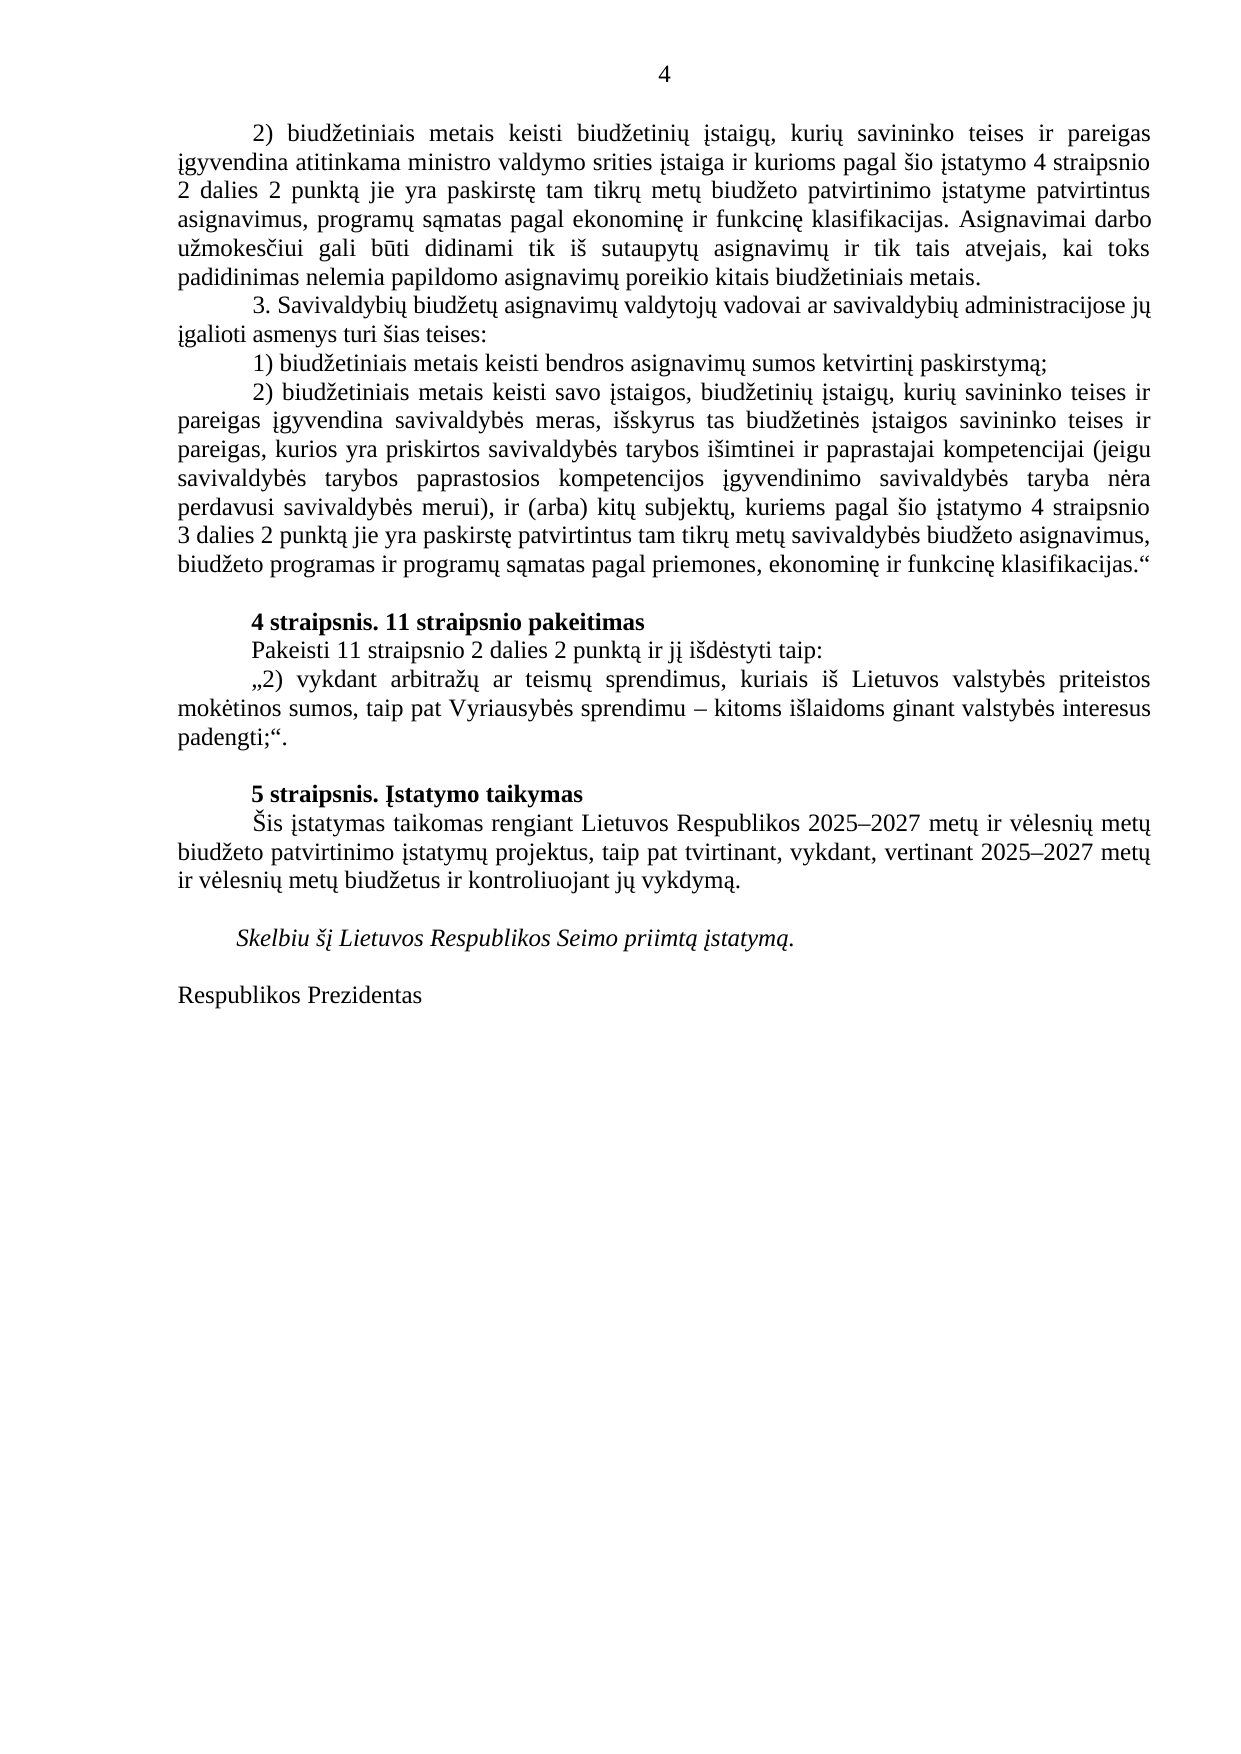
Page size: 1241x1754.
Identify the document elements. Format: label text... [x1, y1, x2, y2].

text 5 straipsnis. Įstatymo taikymas [177, 779, 1152, 808]
text 4 straipsnis. 11 straipsnio pakeitimas [177, 607, 1152, 636]
text 3. Savivaldybių biudžetų asignavimų valdytojų vadovai ar savivaldybių administracijose jų įgalioti asmenys turi šias teises: [177, 291, 1152, 348]
text „2) vykdant arbitražų ar teismų sprendimus, kuriais iš Lietuvos valstybės priteistos mokėtinos sumos, taip pat Vyriausybės sprendimu – kitoms išlaidoms ginant valstybės interesus padengti;“. [177, 664, 1152, 751]
text 1) biudžetiniais metais keisti bendros asignavimų sumos ketvirtinį paskirstymą; [177, 348, 1152, 377]
text Skelbiu šį Lietuvos Respublikos Seimo priimtą įstatymą. [177, 923, 1152, 952]
text Šis įstatymas taikomas rengiant Lietuvos Respublikos 2025–2027 metų ir vėlesnių metų biudžeto patvirtinimo įstatymų projektus, taip pat tvirtinant, vykdant, vertinant 2025–2027 metų ir vėlesnių metų biudžetus ir kontroliuojant jų vykdymą. [177, 808, 1152, 894]
text Pakeisti 11 straipsnio 2 dalies 2 punktą ir jį išdėstyti taip: [177, 636, 1152, 664]
text 2) biudžetiniais metais keisti savo įstaigos, biudžetinių įstaigų, kurių savininko teises ir pareigas įgyvendina savivaldybės meras, išskyrus tas biudžetinės įstaigos savininko teises ir pareigas, kurios yra priskirtos savivaldybės tarybos išimtinei ir paprastajai kompetencijai (jeigu savivaldybės tarybos paprastosios kompetencijos įgyvendinimo savivaldybės taryba nėra perdavusi savivaldybės merui), ir (arba) kitų subjektų, kuriems pagal šio įstatymo 4 straipsnio 3 dalies 2 punktą jie yra paskirstę patvirtintus tam tikrų metų savivaldybės biudžeto asignavimus, biudžeto programas ir programų sąmatas pagal priemones, ekonominę ir funkcinę klasifikacijas.“ [177, 377, 1152, 578]
text Respublikos Prezidentas [177, 981, 1152, 1009]
text 2) biudžetiniais metais keisti biudžetinių įstaigų, kurių savininko teises ir pareigas įgyvendina atitinkama ministro valdymo srities įstaiga ir kurioms pagal šio įstatymo 4 straipsnio 2 dalies 2 punktą jie yra paskirstę tam tikrų metų biudžeto patvirtinimo įstatyme patvirtintus asignavimus, programų sąmatas pagal ekonominę ir funkcinę klasifikacijas. Asignavimai darbo užmokesčiui gali būti didinami tik iš sutaupytų asignavimų ir tik tais atvejais, kai toks padidinimas nelemia papildomo asignavimų poreikio kitais biudžetiniais metais. [177, 118, 1152, 291]
